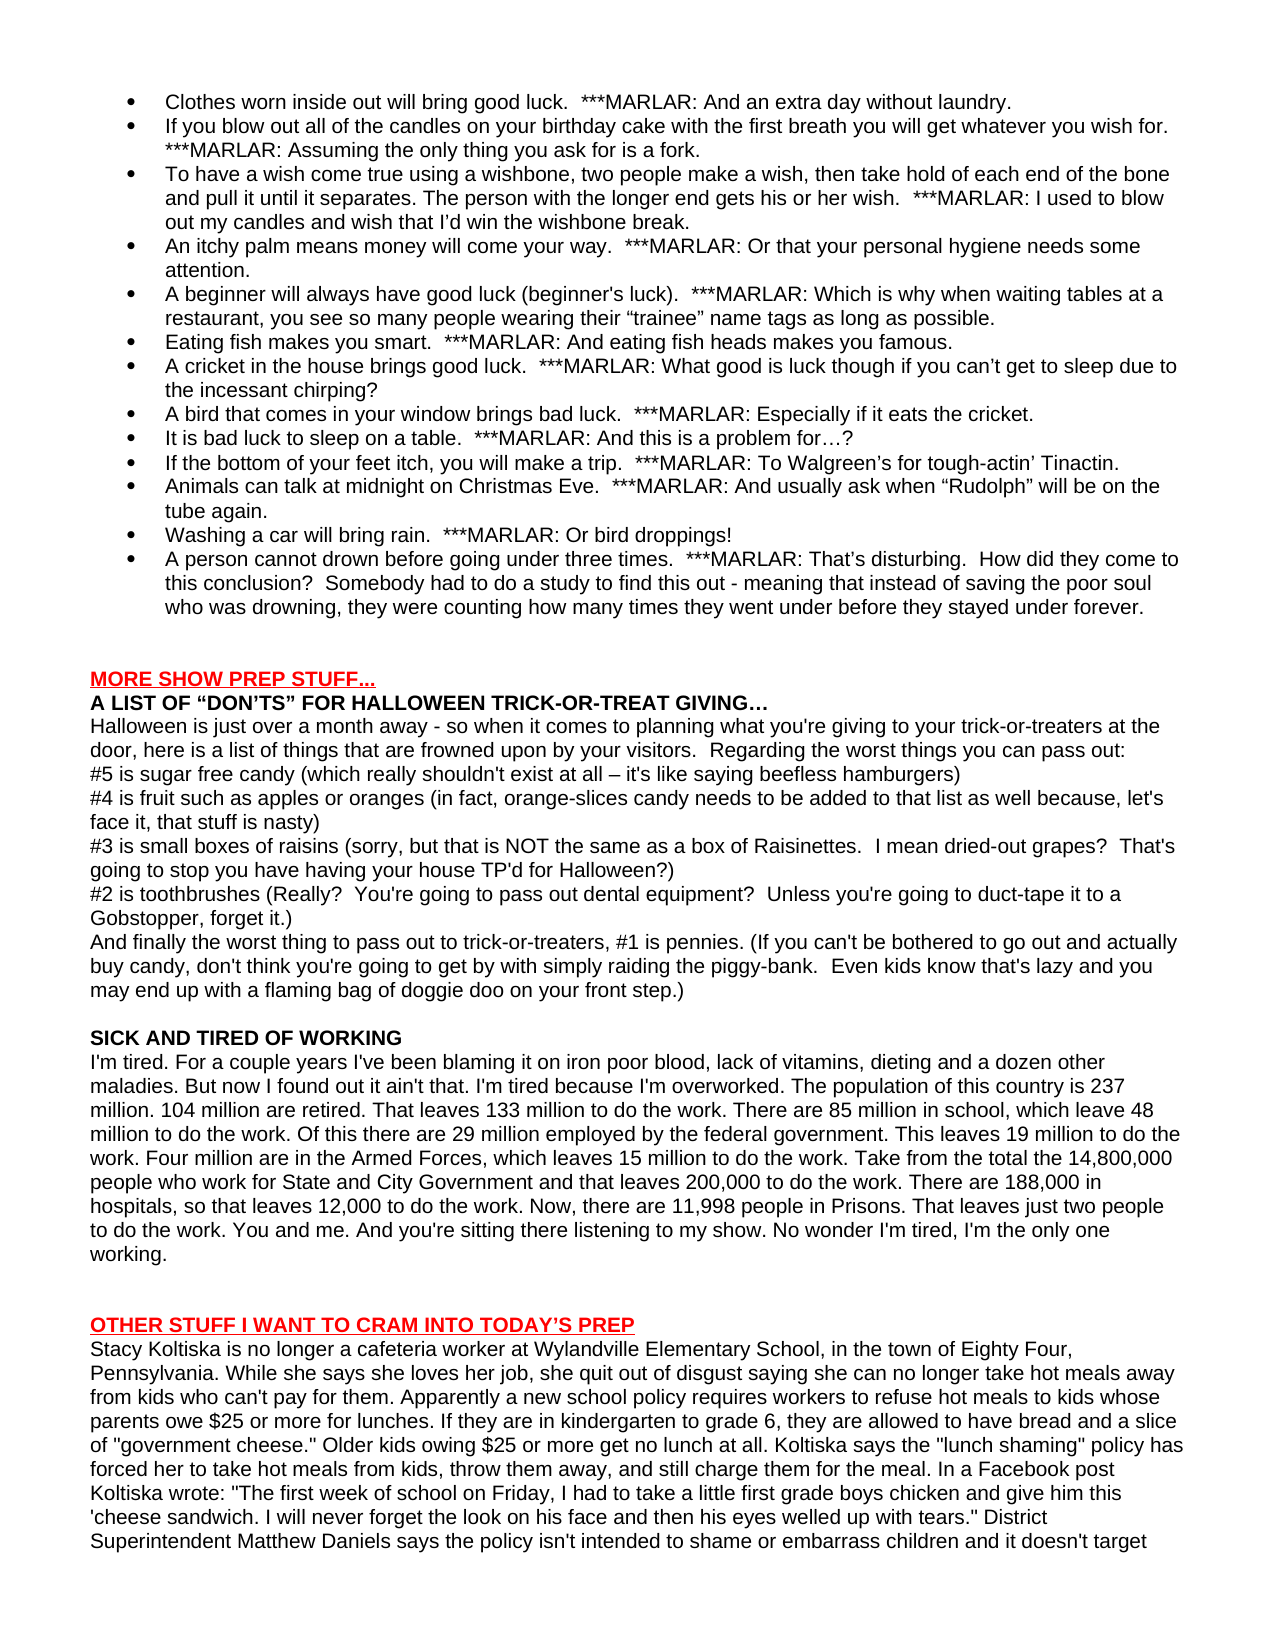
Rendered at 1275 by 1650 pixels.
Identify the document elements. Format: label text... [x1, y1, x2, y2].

text Stacy Koltiska is no longer a cafeteria worker at Wylandville Elementary School, in the town of Eighty Four, Pennsylvania. While she says she loves her job, she quit out of disgust saying she can no longer take hot meals away from kids who can't pay for them. Apparently a new school policy requires workers to refuse hot meals to kids whose parents owe $25 or more for lunches. If they are in kindergarten to grade 6, they are allowed to have bread and a slice of "government cheese." Older kids owing $25 or more get no lunch at all. Koltiska says the "lunch shaming" policy has forced her to take hot meals from kids, throw them away, and still charge them for the meal. In a Facebook post Koltiska wrote: "The first week of school on Friday, I had to take a little first grade boys chicken and give him this 'cheese sandwich. I will never forget the look on his face and then his eyes welled up with tears." District Superintendent Matthew Daniels says the policy isn't intended to shame or embarrass children and it doesn't target [90, 1337, 1185, 1553]
list An itchy palm means money will come your way. ***MARLAR: Or that your personal hygiene needs some attention. [127, 234, 1185, 282]
text A LIST OF “DON’TS” FOR HALLOWEEN TRICK-OR-TREAT GIVING… [90, 690, 1185, 714]
list Animals can talk at midnight on Christmas Eve. ***MARLAR: And usually ask when “Rudolph” will be on the tube again. [127, 474, 1185, 522]
list Washing a car will bring rain. ***MARLAR: Or bird droppings! [127, 522, 1185, 546]
list A bird that comes in your window brings bad luck. ***MARLAR: Especially if it eats the cricket. [127, 402, 1185, 426]
text #4 is fruit such as apples or oranges (in fact, orange-slices candy needs to be added to that list as well because, let's face it, that stuff is nasty) [90, 786, 1185, 834]
list It is bad luck to sleep on a table. ***MARLAR: And this is a problem for…? [127, 426, 1185, 450]
text #5 is sugar free candy (which really shouldn't exist at all – it's like saying beefless hamburgers) [90, 762, 1185, 786]
list Eating fish makes you smart. ***MARLAR: And eating fish heads makes you famous. [127, 330, 1185, 354]
list To have a wish come true using a wishbone, two people make a wish, then take hold of each end of the bone and pull it until it separates. The person with the longer end gets his or her wish. ***MARLAR: I used to blow out my candles and wish that I’d win the wishbone break. [127, 162, 1185, 234]
list A cricket in the house brings good luck. ***MARLAR: What good is luck though if you can’t get to sleep due to the incessant chirping? [127, 354, 1185, 402]
list If you blow out all of the candles on your birthday cake with the first breath you will get whatever you wish for. ***MARLAR: Assuming the only thing you ask for is a fork. [127, 114, 1185, 162]
text #3 is small boxes of raisins (sorry, but that is NOT the same as a box of Raisinettes. I mean dried-out grapes? That's going to stop you have having your house TP'd for Halloween?) [90, 834, 1185, 882]
text #2 is toothbrushes (Really? You're going to pass out dental equipment? Unless you're going to duct-tape it to a Gobstopper, forget it.) [90, 882, 1185, 930]
text And finally the worst thing to pass out to trick-or-treaters, #1 is pennies. (If you can't be bothered to go out and actually buy candy, don't think you're going to get by with simply raiding the piggy-bank. Even kids know that's lazy and you may end up with a flaming bag of doggie doo on your front step.) [90, 930, 1185, 1002]
list If the bottom of your feet itch, you will make a trip. ***MARLAR: To Walgreen’s for tough-actin’ Tinactin. [127, 450, 1185, 474]
list A beginner will always have good luck (beginner's luck). ***MARLAR: Which is why when waiting tables at a restaurant, you see so many people wearing their “trainee” name tags as long as possible. [127, 282, 1185, 330]
list A person cannot drown before going under three times. ***MARLAR: That’s disturbing. How did they come to this conclusion? Somebody had to do a study to find this out - meaning that instead of saving the poor soul who was drowning, they were counting how many times they went under before they stayed under forever. [127, 546, 1185, 618]
text OTHER STUFF I WANT TO CRAM INTO TODAY’S PREP [90, 1313, 1185, 1337]
text MORE SHOW PREP STUFF... [90, 666, 1185, 690]
text I'm tired. For a couple years I've been blaming it on iron poor blood, lack of vitamins, dieting and a dozen other maladies. But now I found out it ain't that. I'm tired because I'm overworked. The population of this country is 237 million. 104 million are retired. That leaves 133 million to do the work. There are 85 million in school, which leave 48 million to do the work. Of this there are 29 million employed by the federal government. This leaves 19 million to do the work. Four million are in the Armed Forces, which leaves 15 million to do the work. Take from the total the 14,800,000 people who work for State and City Government and that leaves 200,000 to do the work. There are 188,000 in hospitals, so that leaves 12,000 to do the work. Now, there are 11,998 people in Prisons. That leaves just two people to do the work. You and me. And you're sitting there listening to my show. No wonder I'm tired, I'm the only one working. [90, 1050, 1185, 1265]
text SICK AND TIRED OF WORKING [90, 1026, 1185, 1050]
list Clothes worn inside out will bring good luck. ***MARLAR: And an extra day without laundry. [127, 90, 1185, 114]
text Halloween is just over a month away - so when it comes to planning what you're giving to your trick-or-treaters at the door, here is a list of things that are frowned upon by your visitors. Regarding the worst things you can pass out: [90, 714, 1185, 762]
